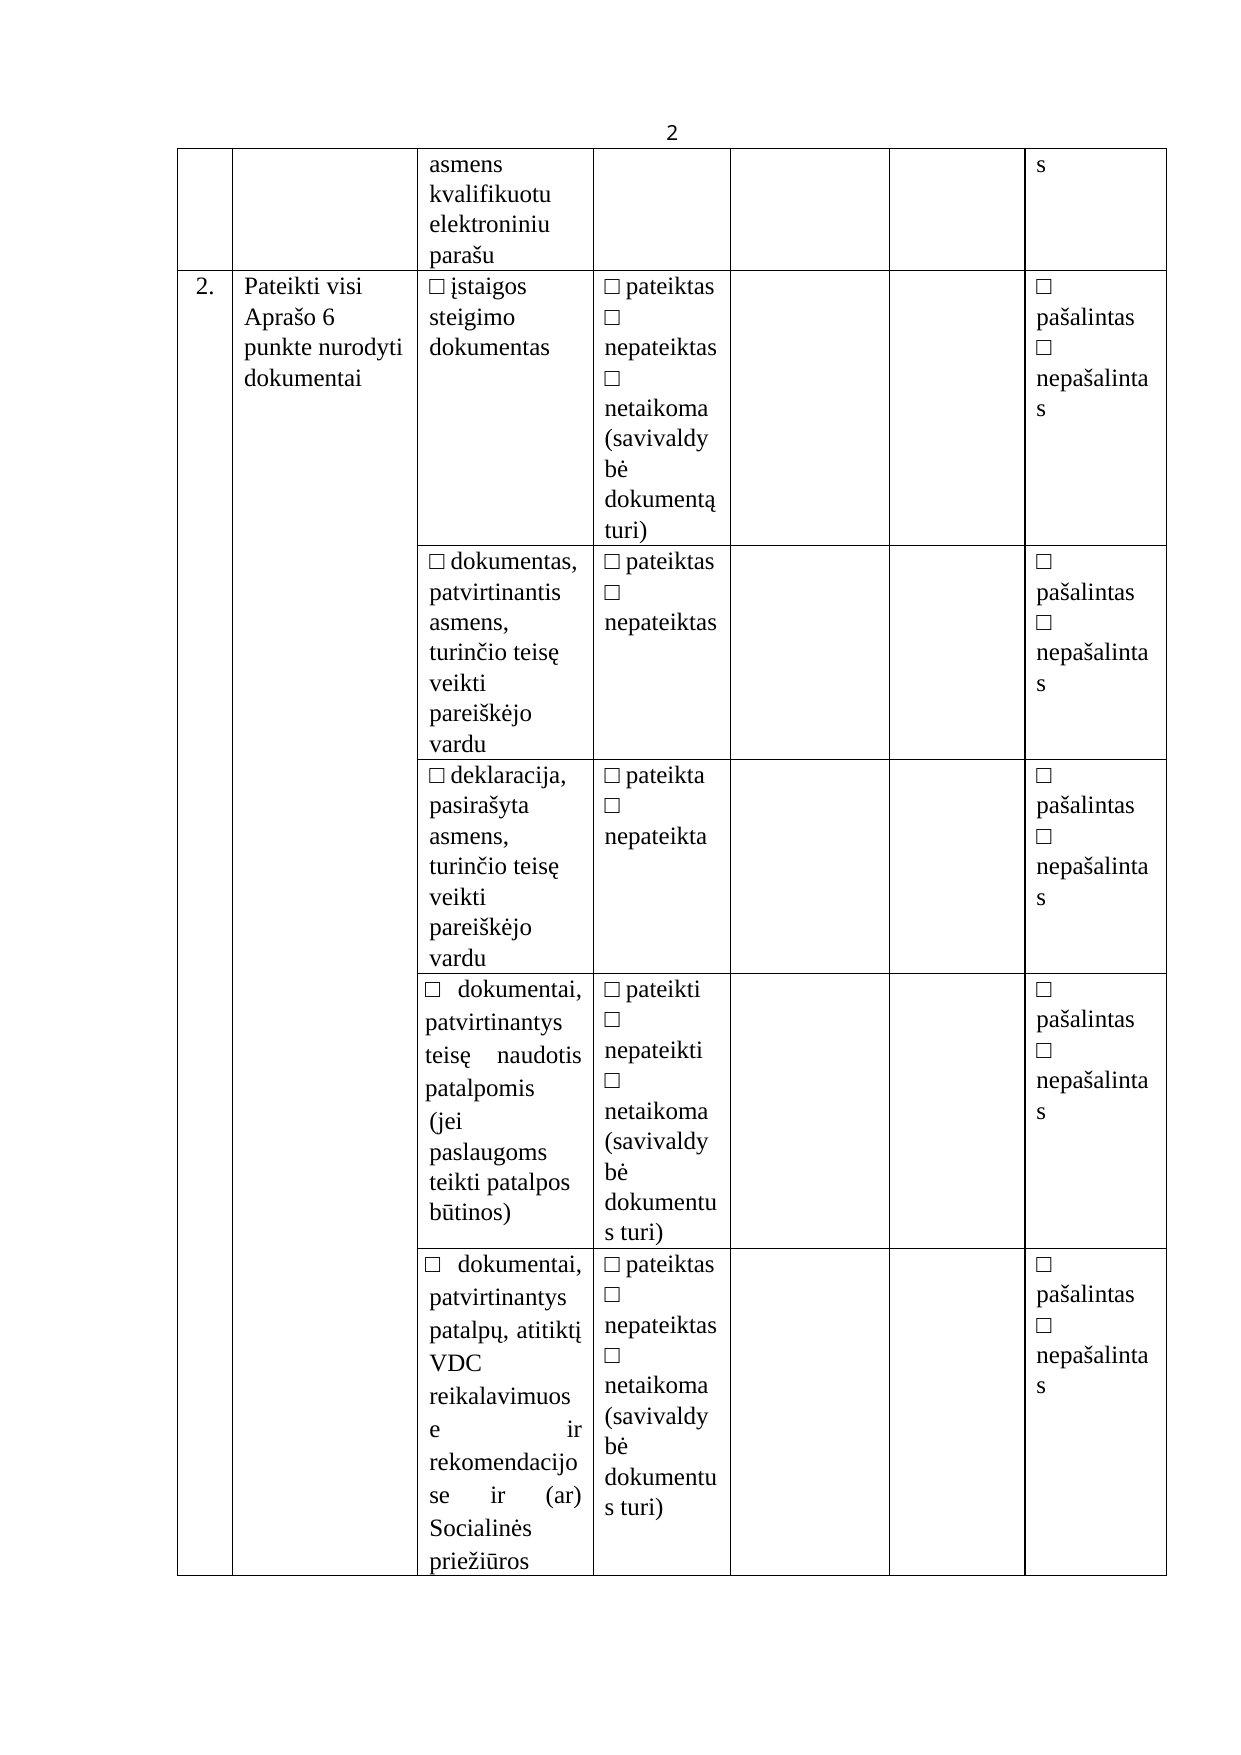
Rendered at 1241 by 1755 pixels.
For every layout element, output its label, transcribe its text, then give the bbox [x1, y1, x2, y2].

table_cell □ pateiktas □ nepateiktas [594, 546, 730, 759]
table_cell □ įstaigos steigimo dokumentas [418, 271, 593, 545]
table_cell □ pašalintas □ nepašalintas [1026, 271, 1166, 545]
table_cell asmens kvalifikuotu elektroniniu parašu [418, 149, 593, 270]
table_cell [233, 149, 417, 270]
table_cell □ pašalintas □ nepašalintas [1026, 760, 1166, 973]
table_cell □ dokumentai, patvirtinantys teisę naudotis patalpomis (jei paslaugoms teikti patalpos būtinos) [418, 974, 593, 1248]
table_cell [731, 149, 889, 270]
table_cell [731, 271, 889, 545]
table_cell [731, 546, 889, 759]
table_cell s [1026, 149, 1166, 270]
table_cell [178, 149, 232, 270]
table_cell [890, 1249, 1024, 1575]
table_cell □ dokumentai, patvirtinantys patalpų, atitiktį VDC reikalavimuose ir rekomendacijose ir (ar) Socialinės priežiūros [418, 1249, 593, 1575]
table_cell [731, 974, 889, 1248]
table_cell [731, 1249, 889, 1575]
table_cell □ pašalintas □ nepašalintas [1026, 1249, 1166, 1575]
table_cell □ dokumentas, patvirtinantis asmens, turinčio teisę veikti pareiškėjo vardu [418, 546, 593, 759]
table_cell □ pašalintas □ nepašalintas [1026, 546, 1166, 759]
table_cell □ pateikta □ nepateikta [594, 760, 730, 973]
table_cell □ pateiktas □ nepateiktas □ netaikoma (savivaldybė dokumentus turi) [594, 1249, 730, 1575]
table_cell [890, 974, 1024, 1248]
table_cell Pateikti visi Aprašo 6 punkte nurodyti dokumentai [233, 271, 417, 1575]
table_cell [594, 149, 730, 270]
table_cell □ deklaracija, pasirašyta asmens, turinčio teisę veikti pareiškėjo vardu [418, 760, 593, 973]
table_cell □ pašalintas □ nepašalintas [1026, 974, 1166, 1248]
table_cell [731, 760, 889, 973]
table_cell [890, 546, 1024, 759]
table_cell [890, 760, 1024, 973]
table_cell □ pateikti □ nepateikti □ netaikoma (savivaldybė dokumentus turi) [594, 974, 730, 1248]
table_cell [890, 271, 1024, 545]
table_cell [890, 149, 1024, 270]
table_cell □ pateiktas □ nepateiktas □ netaikoma (savivaldybė dokumentą turi) [594, 271, 730, 545]
table_cell 2. [178, 271, 232, 1575]
